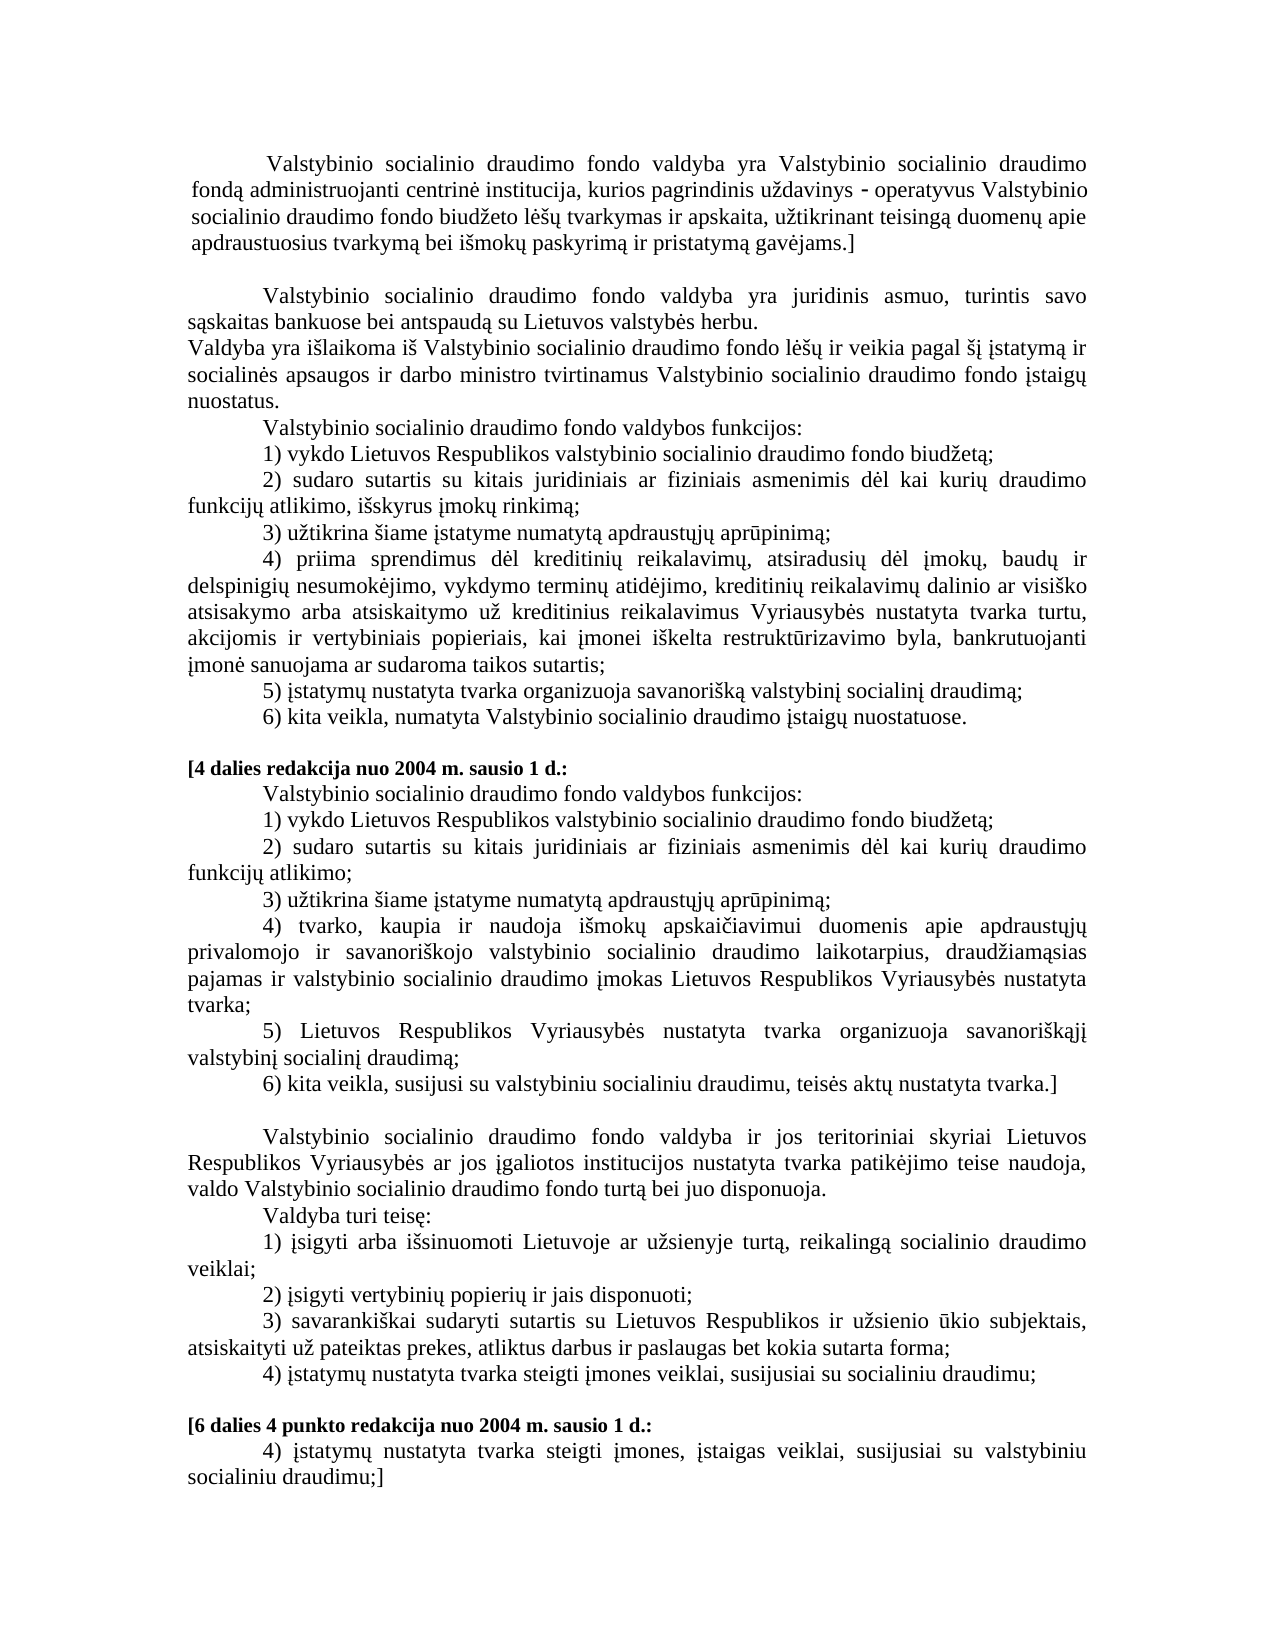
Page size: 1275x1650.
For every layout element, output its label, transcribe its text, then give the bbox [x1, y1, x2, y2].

list Valdyba turi teisę: [187, 1202, 1088, 1228]
list 1) įsigyti arba išsinuomoti Lietuvoje ar užsienyje turtą, reikalingą socialinio draudimo veiklai; [187, 1228, 1088, 1281]
text Valstybinio socialinio draudimo fondo valdyba yra juridinis asmuo, turintis savo sąskaitas bankuose bei antspaudą su Lietuvos valstybės herbu. [187, 282, 1088, 334]
text 2) sudaro sutartis su kitais juridiniais ar fiziniais asmenimis dėl kai kurių draudimo funkcijų atlikimo; [187, 833, 1088, 886]
text 6) kita veikla, susijusi su valstybiniu socialiniu draudimu, teisės aktų nustatyta tvarka.] [187, 1070, 1088, 1096]
text Valstybinio socialinio draudimo fondo valdybos funkcijos: [187, 780, 1088, 807]
list 4) įstatymų nustatyta tvarka steigti įmones veiklai, susijusiai su socialiniu draudimu; [187, 1360, 1088, 1386]
text [4 dalies redakcija nuo 2004 m. sausio 1 d.: [187, 756, 1088, 780]
text Valstybinio socialinio draudimo fondo valdyba yra Valstybinio socialinio draudimo fondą administruojanti centrinė institucija, kurios pagrindinis uždavinys  operatyvus Valstybinio socialinio draudimo fondo biudžeto lėšų tvarkymas ir apskaita, užtikrinant teisingą duomenų apie apdraustuosius tvarkymą bei išmokų paskyrimą ir pristatymą gavėjams.] [191, 150, 1088, 255]
list 6) kita veikla, numatyta Valstybinio socialinio draudimo įstaigų nuostatuose. [187, 703, 1088, 730]
text Valstybinio socialinio draudimo fondo valdybos funkcijos: [187, 413, 1088, 440]
text 1) vykdo Lietuvos Respublikos valstybinio socialinio draudimo fondo biudžetą; [187, 807, 1088, 833]
list 5) įstatymų nustatyta tvarka organizuoja savanorišką valstybinį socialinį draudimą; [187, 677, 1088, 703]
text 3) užtikrina šiame įstatyme numatytą apdraustųjų aprūpinimą; [187, 886, 1088, 912]
list Valstybinio socialinio draudimo fondo valdyba ir jos teritoriniai skyriai Lietuvos Respublikos Vyriausybės ar jos įgaliotos institucijos nustatyta tvarka patikėjimo teise naudoja, valdo Valstybinio socialinio draudimo fondo turtą bei juo disponuoja. [187, 1123, 1088, 1202]
text 4) įstatymų nustatyta tvarka steigti įmones, įstaigas veiklai, susijusiai su valstybiniu socialiniu draudimu;] [187, 1437, 1088, 1489]
text Valdyba yra išlaikoma iš Valstybinio socialinio draudimo fondo lėšų ir veikia pagal šį įstatymą ir socialinės apsaugos ir darbo ministro tvirtinamus Valstybinio socialinio draudimo fondo įstaigų nuostatus. [187, 334, 1088, 413]
text 5) Lietuvos Respublikos Vyriausybės nustatyta tvarka organizuoja savanoriškąjį valstybinį socialinį draudimą; [187, 1017, 1088, 1070]
list 1) vykdo Lietuvos Respublikos valstybinio socialinio draudimo fondo biudžetą; [187, 440, 1088, 466]
list 4) priima sprendimus dėl kreditinių reikalavimų, atsiradusių dėl įmokų, baudų ir delspinigių nesumokėjimo, vykdymo terminų atidėjimo, kreditinių reikalavimų dalinio ar visiško atsisakymo arba atsiskaitymo už kreditinius reikalavimus Vyriausybės nustatyta tvarka turtu, akcijomis ir vertybiniais popieriais, kai įmonei iškelta restruktūrizavimo byla, bankrutuojanti įmonė sanuojama ar sudaroma taikos sutartis; [187, 545, 1088, 677]
list 3) užtikrina šiame įstatyme numatytą apdraustųjų aprūpinimą; [187, 519, 1088, 545]
text 4) tvarko, kaupia ir naudoja išmokų apskaičiavimui duomenis apie apdraustųjų privalomojo ir savanoriškojo valstybinio socialinio draudimo laikotarpius, draudžiamąsias pajamas ir valstybinio socialinio draudimo įmokas Lietuvos Respublikos Vyriausybės nustatyta tvarka; [187, 912, 1088, 1017]
list 3) savarankiškai sudaryti sutartis su Lietuvos Respublikos ir užsienio ūkio subjektais, atsiskaityti už pateiktas prekes, atliktus darbus ir paslaugas bet kokia sutarta forma; [187, 1307, 1088, 1360]
list 2) įsigyti vertybinių popierių ir jais disponuoti; [187, 1281, 1088, 1307]
text [6 dalies 4 punkto redakcija nuo 2004 m. sausio 1 d.: [187, 1413, 1088, 1437]
list 2) sudaro sutartis su kitais juridiniais ar fiziniais asmenimis dėl kai kurių draudimo funkcijų atlikimo, išskyrus įmokų rinkimą; [187, 466, 1088, 519]
